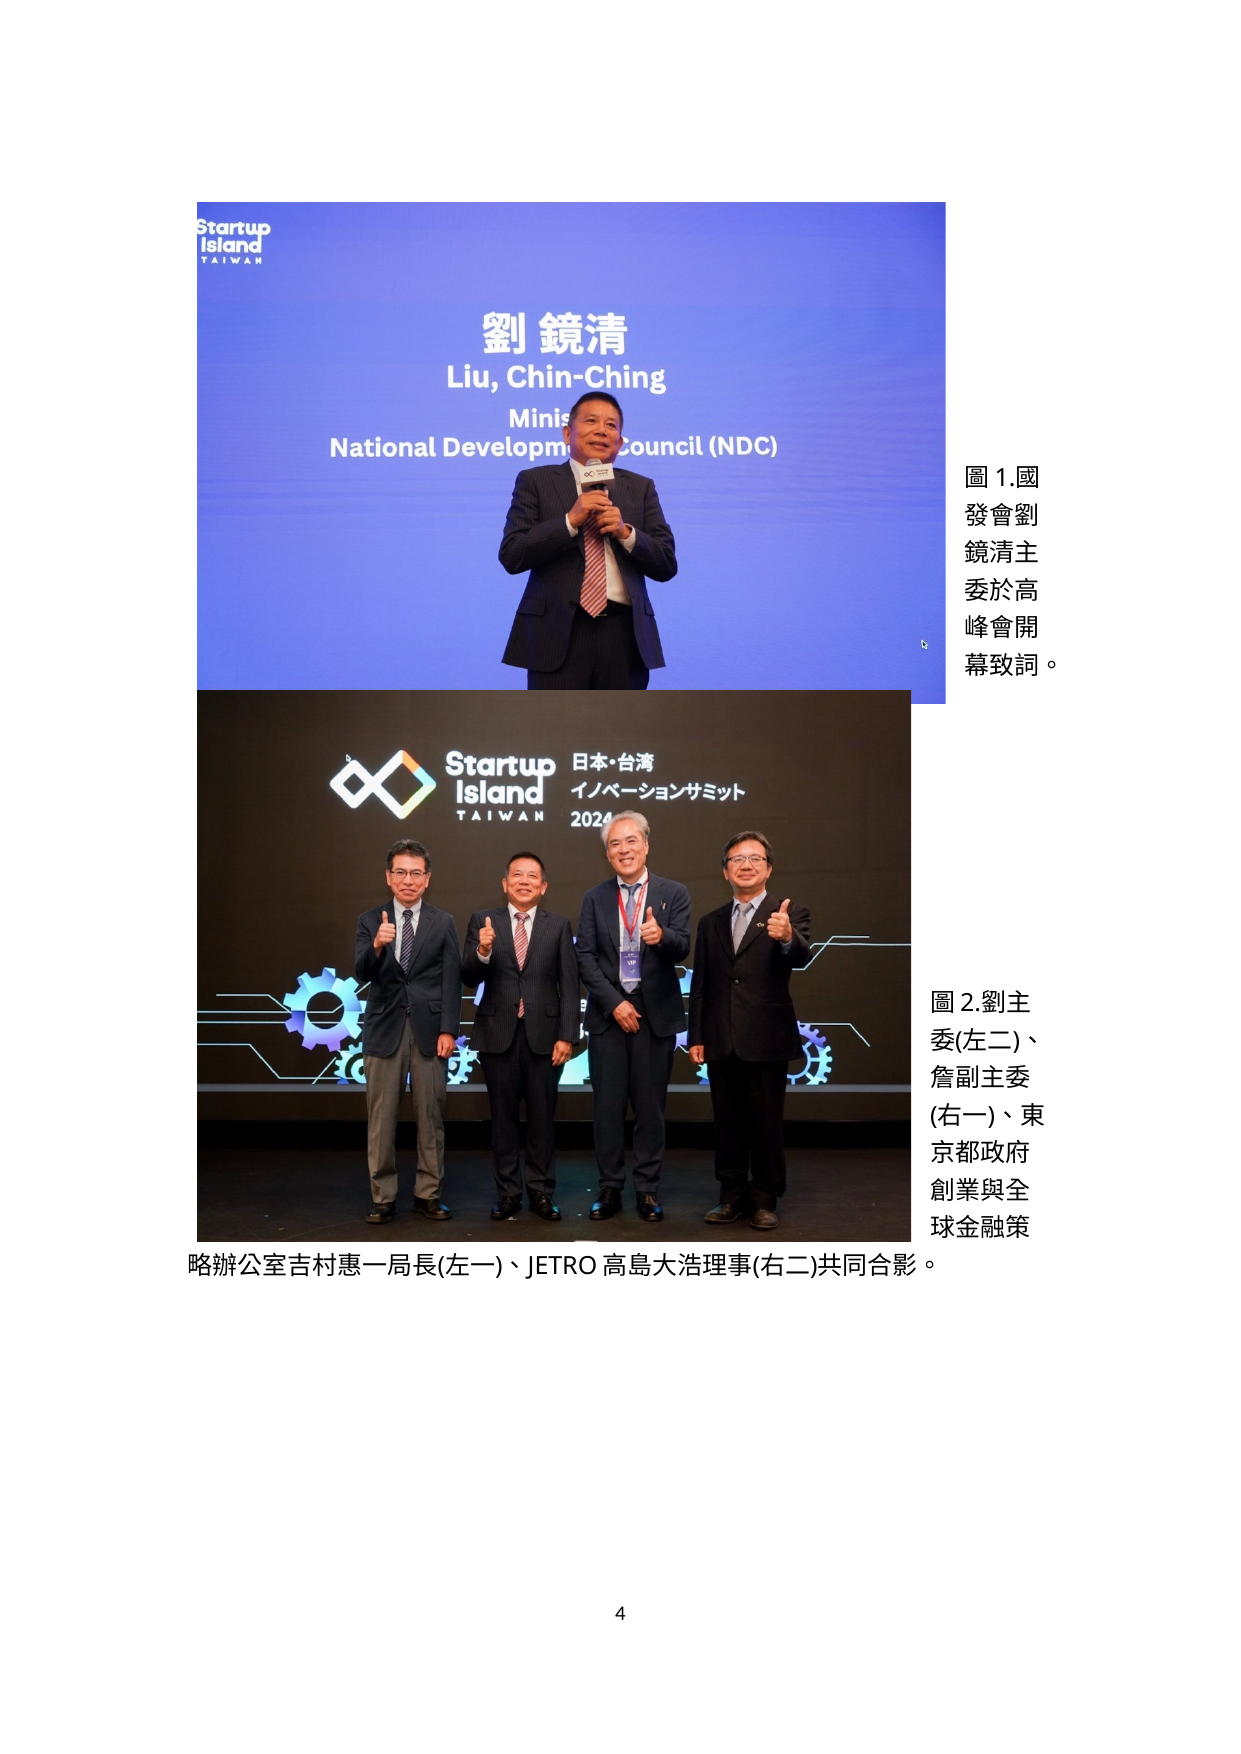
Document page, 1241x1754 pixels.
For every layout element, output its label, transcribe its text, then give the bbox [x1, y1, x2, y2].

picture [230, 202, 949, 1208]
text 圖1.國發會劉鏡清主委於高峰會開幕致詞。 [187, 457, 232, 644]
text 圖2.劉主委(左二)、詹副主委(右一)、東京都政府創業與全球金融策略辦公室吉村惠一局長(左一)、JETRO高島大浩理事(右二)共同合影。 [187, 944, 1053, 1244]
text 圖1.國發會劉鏡清主委於高峰會開幕致詞。 [949, 457, 1053, 644]
